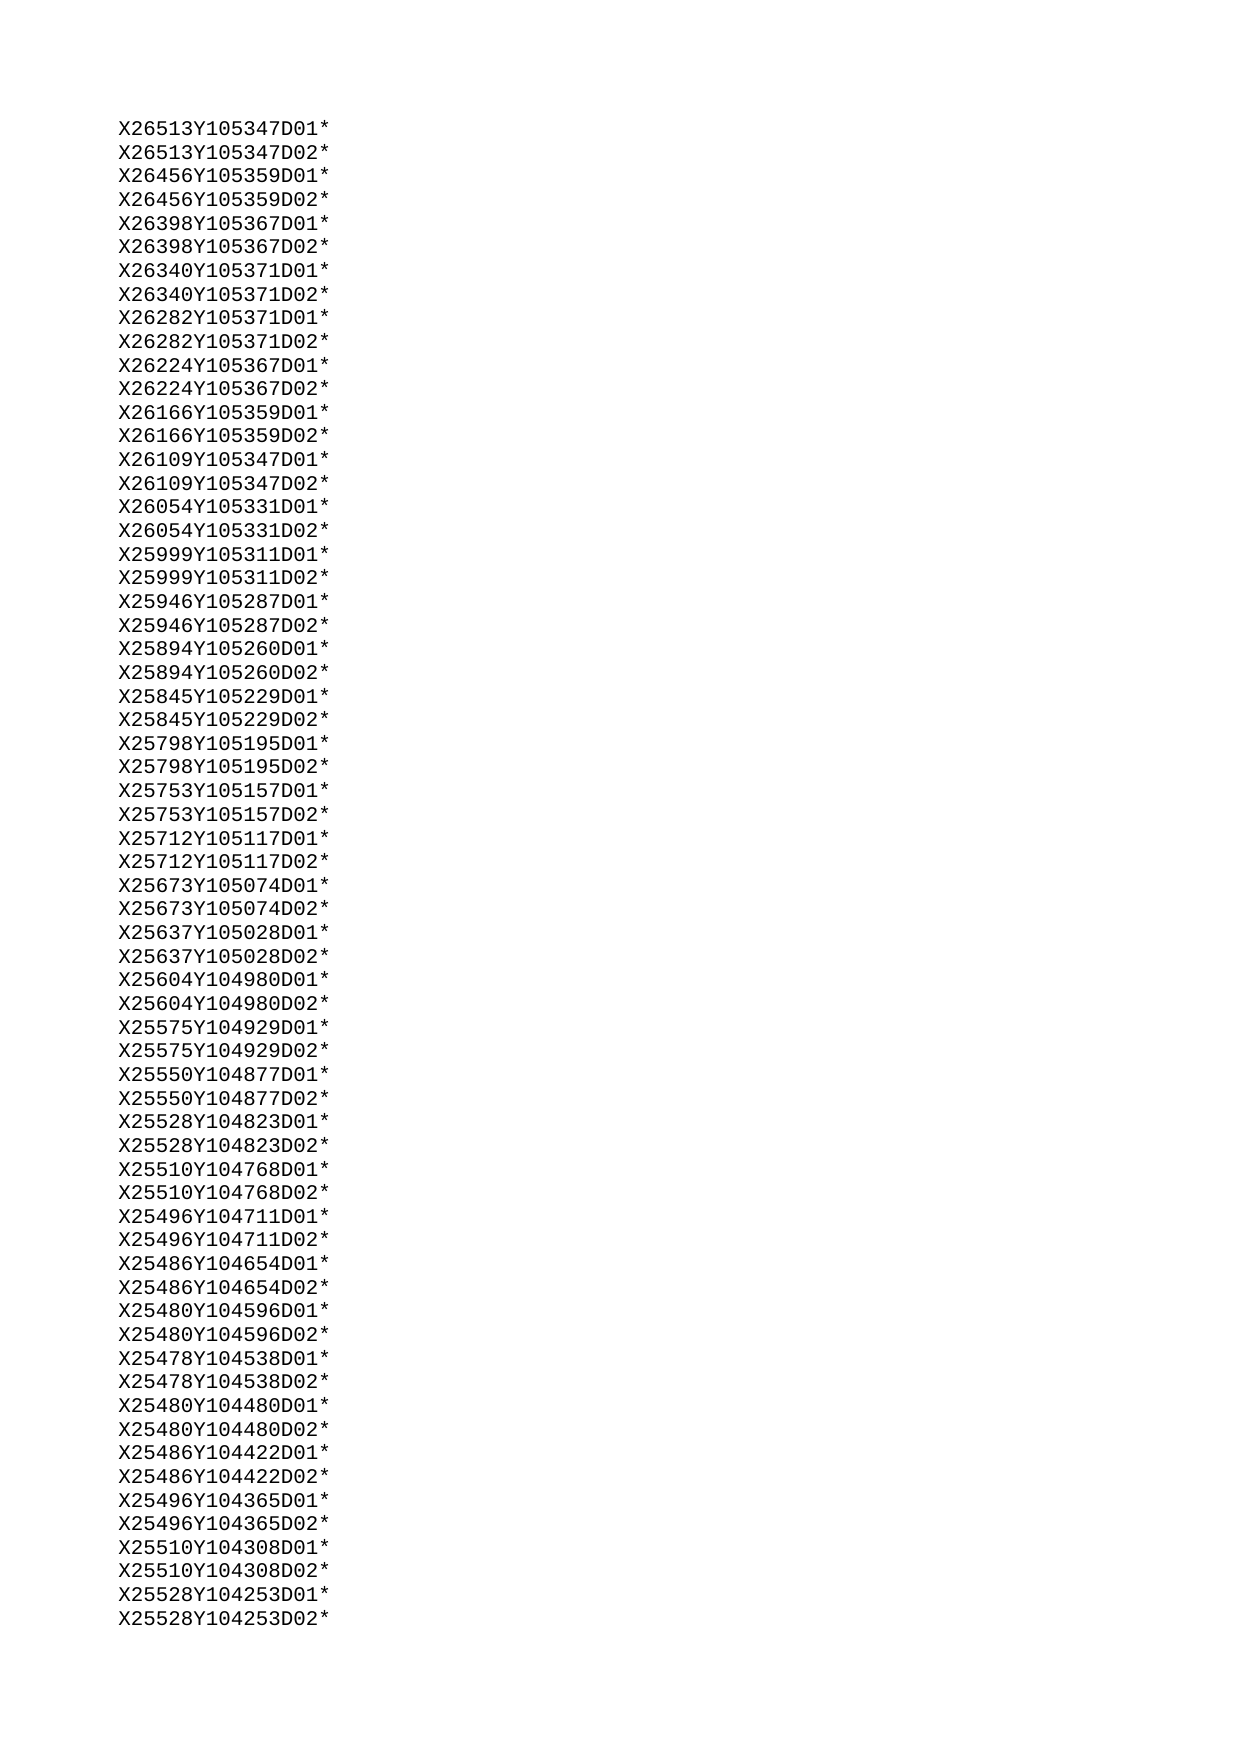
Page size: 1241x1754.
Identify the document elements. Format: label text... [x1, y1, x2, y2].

text X26513Y105347D01* [118, 118, 1122, 142]
text X25753Y105157D01* [118, 780, 1122, 804]
text X26282Y105371D02* [118, 331, 1122, 354]
text X25894Y105260D01* [118, 638, 1122, 662]
text X25510Y104308D01* [118, 1537, 1122, 1561]
text X25486Y104654D01* [118, 1253, 1122, 1277]
text X25510Y104308D02* [118, 1561, 1122, 1584]
text X25480Y104596D02* [118, 1324, 1122, 1348]
text X25712Y105117D01* [118, 827, 1122, 851]
text X25486Y104422D01* [118, 1442, 1122, 1466]
text X25528Y104253D02* [118, 1608, 1122, 1631]
text X25604Y104980D01* [118, 969, 1122, 993]
text X25528Y104823D02* [118, 1135, 1122, 1158]
text X25528Y104253D01* [118, 1584, 1122, 1608]
text X26456Y105359D02* [118, 189, 1122, 213]
text X26282Y105371D01* [118, 307, 1122, 331]
text X25637Y105028D01* [118, 922, 1122, 946]
text X25999Y105311D01* [118, 544, 1122, 567]
text X25496Y104711D02* [118, 1229, 1122, 1253]
text X25480Y104480D01* [118, 1395, 1122, 1419]
text X26054Y105331D02* [118, 520, 1122, 544]
text X25946Y105287D01* [118, 591, 1122, 615]
text X26109Y105347D02* [118, 473, 1122, 496]
text X25753Y105157D02* [118, 804, 1122, 827]
text X25510Y104768D01* [118, 1158, 1122, 1182]
text X25480Y104596D01* [118, 1300, 1122, 1324]
text X26224Y105367D01* [118, 354, 1122, 378]
text X26109Y105347D01* [118, 449, 1122, 473]
text X25496Y104711D01* [118, 1206, 1122, 1229]
text X25999Y105311D02* [118, 567, 1122, 591]
text X25510Y104768D02* [118, 1182, 1122, 1206]
text X25575Y104929D01* [118, 1017, 1122, 1040]
text X25604Y104980D02* [118, 993, 1122, 1017]
text X25798Y105195D02* [118, 757, 1122, 780]
text X25478Y104538D02* [118, 1371, 1122, 1395]
text X25845Y105229D02* [118, 709, 1122, 733]
text X25496Y104365D01* [118, 1489, 1122, 1513]
text X26054Y105331D01* [118, 496, 1122, 520]
text X26166Y105359D02* [118, 426, 1122, 449]
text X25637Y105028D02* [118, 946, 1122, 969]
text X26166Y105359D01* [118, 402, 1122, 426]
text X25894Y105260D02* [118, 662, 1122, 686]
text X26224Y105367D02* [118, 378, 1122, 402]
text X26398Y105367D02* [118, 236, 1122, 260]
text X25486Y104654D02* [118, 1277, 1122, 1300]
text X25478Y104538D01* [118, 1348, 1122, 1371]
text X25528Y104823D01* [118, 1111, 1122, 1135]
text X25673Y105074D02* [118, 898, 1122, 922]
text X25845Y105229D01* [118, 686, 1122, 709]
text X26398Y105367D01* [118, 213, 1122, 236]
text X25550Y104877D01* [118, 1064, 1122, 1088]
text X25480Y104480D02* [118, 1419, 1122, 1442]
text X25486Y104422D02* [118, 1466, 1122, 1489]
text X26340Y105371D02* [118, 284, 1122, 307]
text X25550Y104877D02* [118, 1088, 1122, 1111]
text X26340Y105371D01* [118, 260, 1122, 284]
text X25575Y104929D02* [118, 1040, 1122, 1064]
text X26456Y105359D01* [118, 165, 1122, 189]
text X25673Y105074D01* [118, 875, 1122, 898]
text X25712Y105117D02* [118, 851, 1122, 875]
text X25798Y105195D01* [118, 733, 1122, 757]
text X26513Y105347D02* [118, 142, 1122, 165]
text X25496Y104365D02* [118, 1513, 1122, 1537]
text X25946Y105287D02* [118, 615, 1122, 638]
